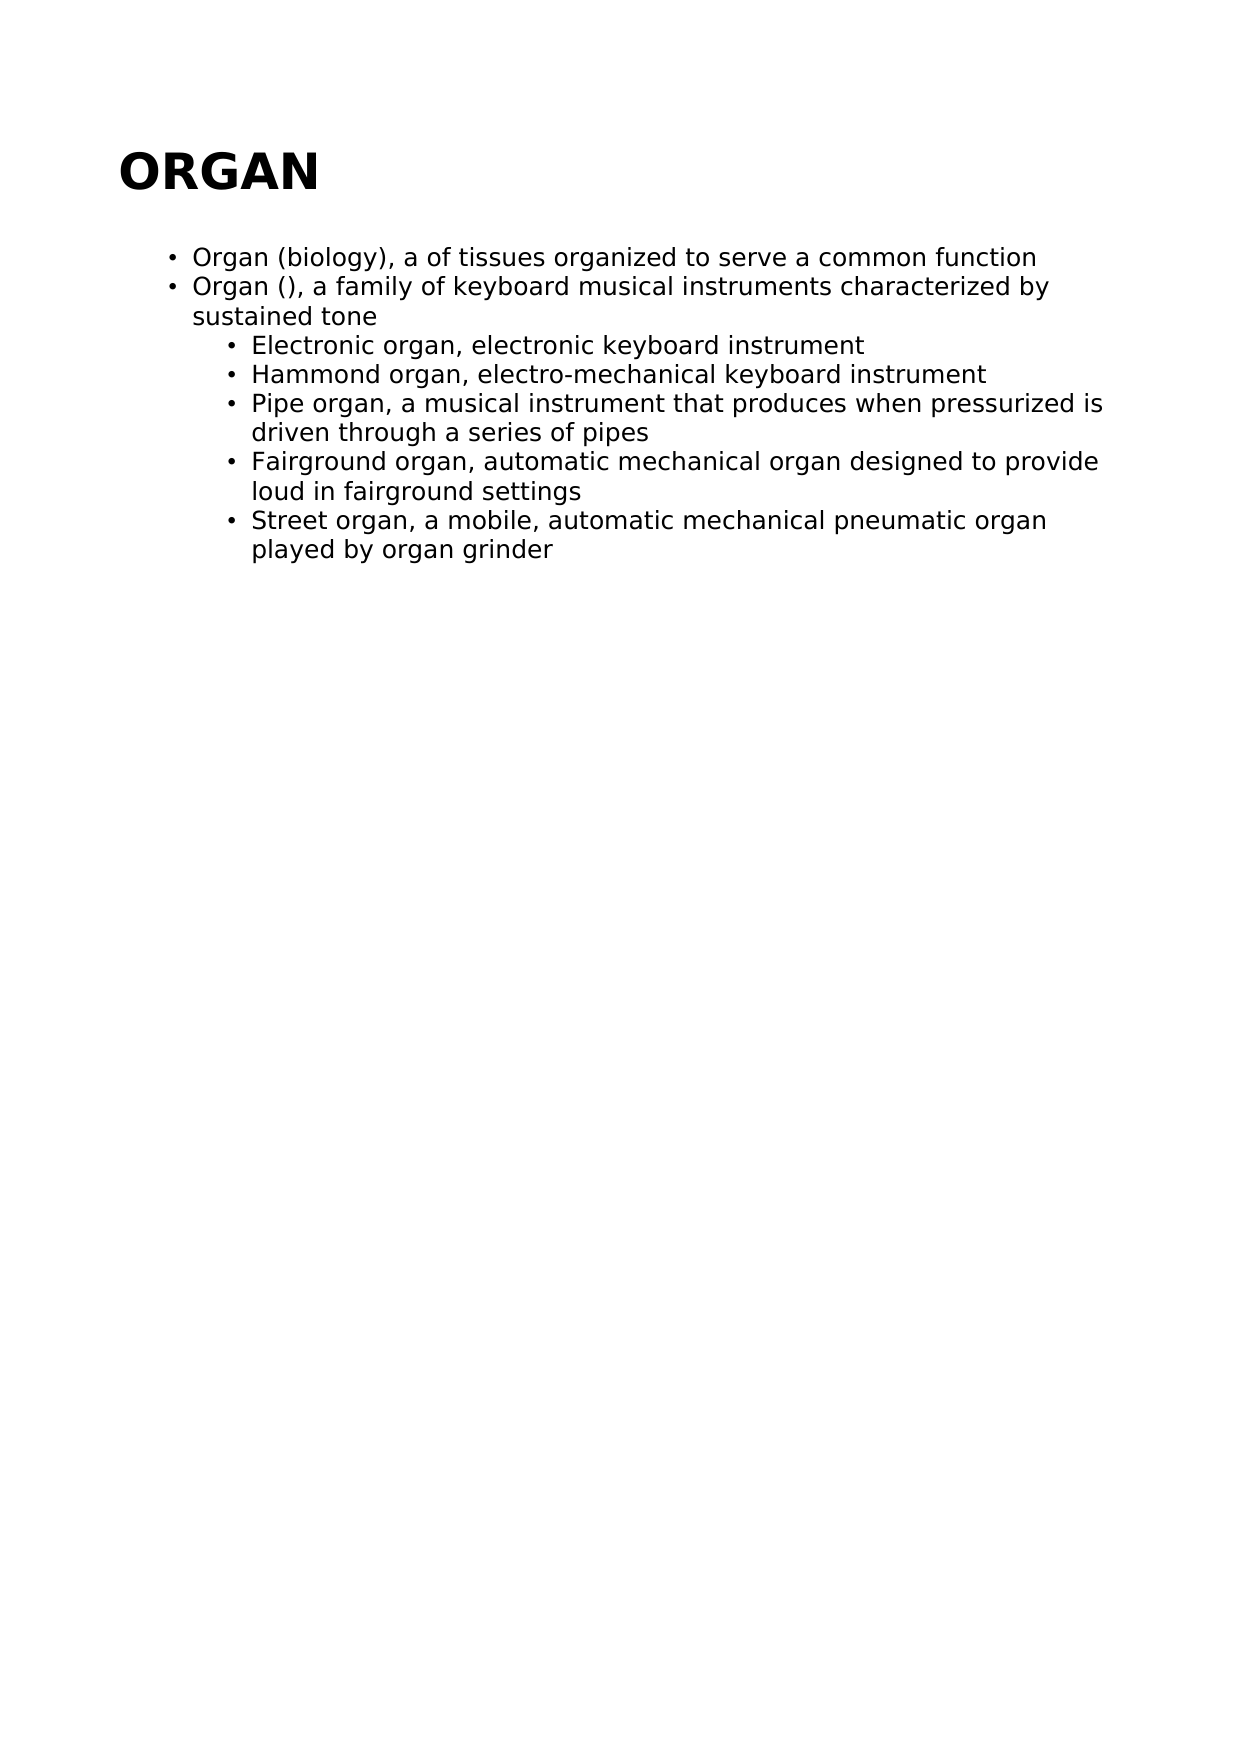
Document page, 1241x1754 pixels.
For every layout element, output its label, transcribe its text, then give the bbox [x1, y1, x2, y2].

subtitle ORGAN [118, 143, 1122, 201]
list Street organ, a mobile, automatic mechanical pneumatic organ played by organ grinder [236, 506, 1122, 564]
list Fairground organ, automatic mechanical organ designed to provide loud in fairground settings [236, 447, 1122, 506]
list Pipe organ, a musical instrument that produces when pressurized is driven through a series of pipes [236, 389, 1122, 447]
list Electronic organ, electronic keyboard instrument [236, 331, 1122, 360]
list Organ (), a family of keyboard musical instruments characterized by sustained tone [177, 272, 1122, 331]
list Hammond organ, electro-mechanical keyboard instrument [236, 360, 1122, 389]
list Organ (biology), a of tissues organized to serve a common function [177, 243, 1122, 272]
